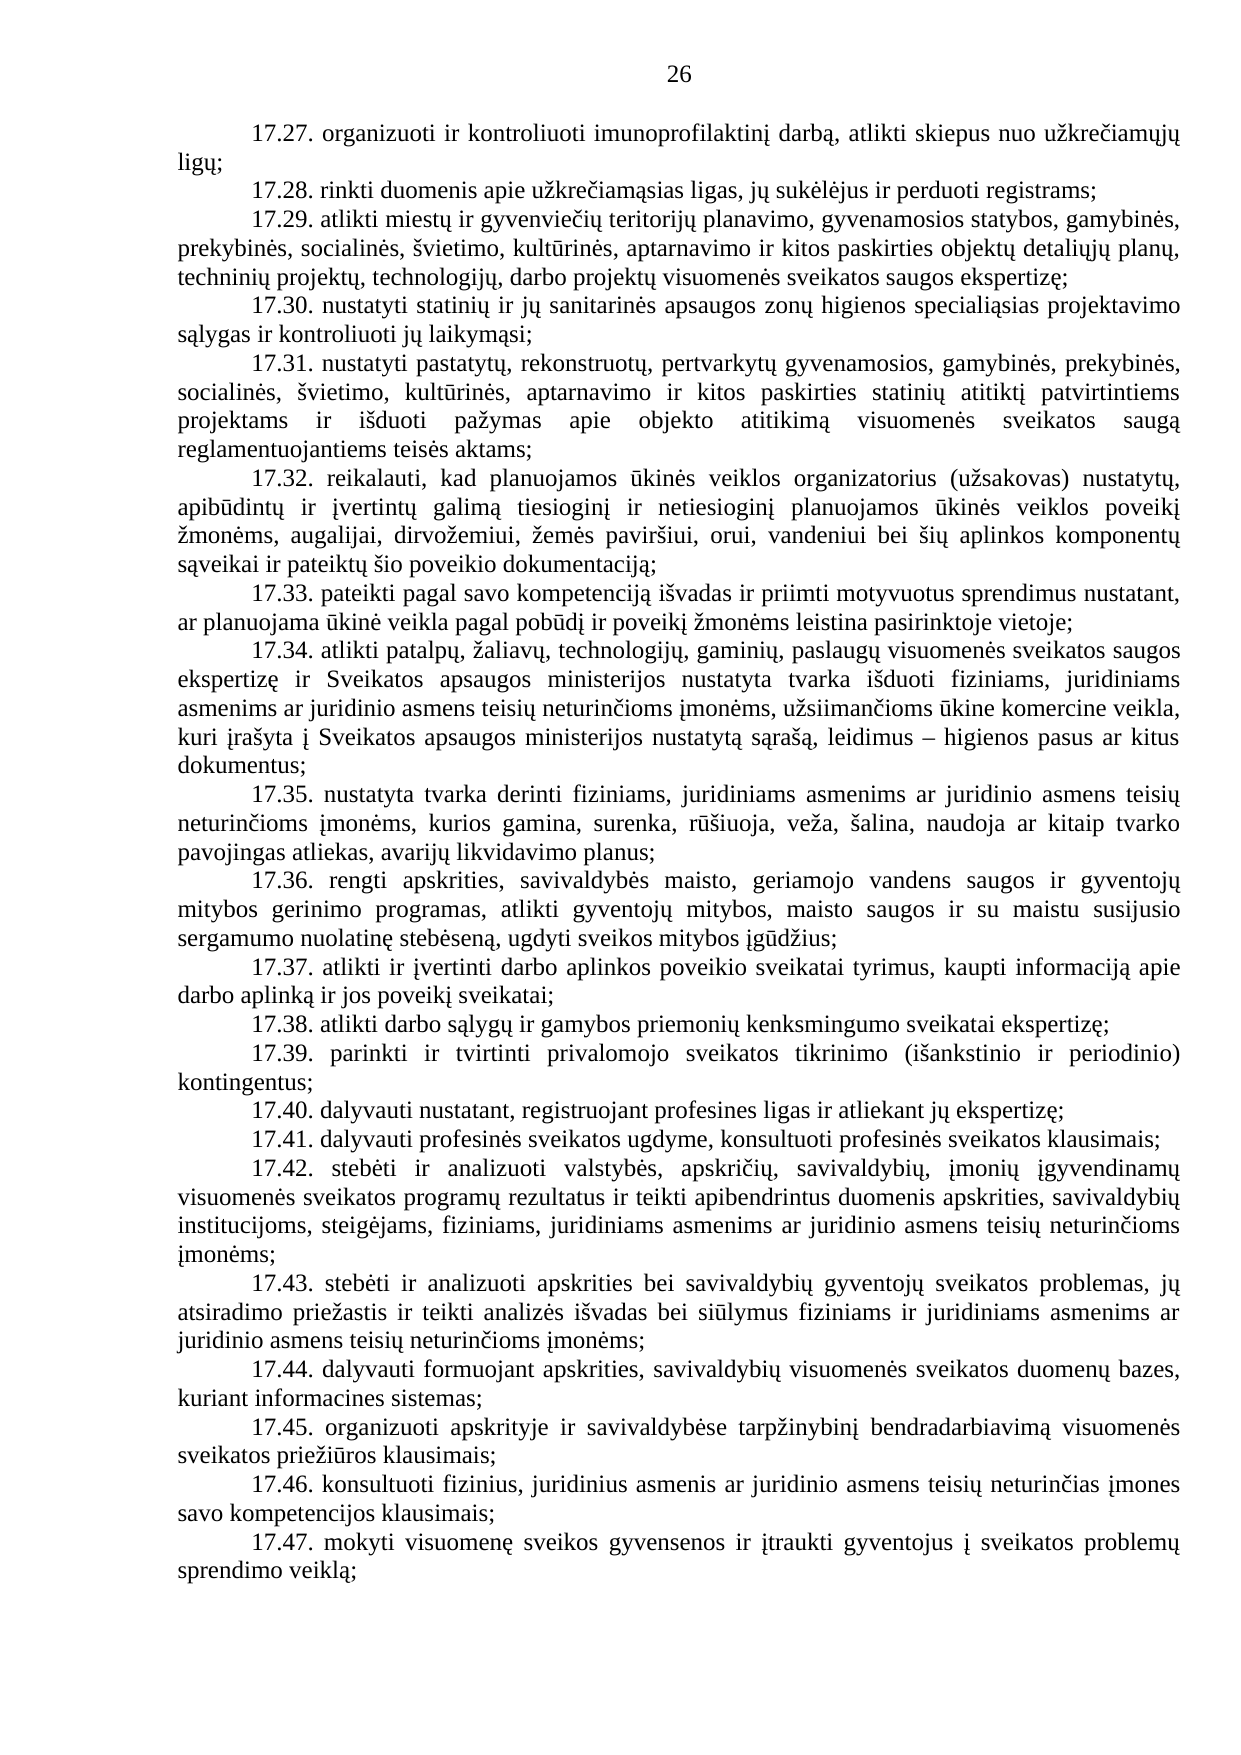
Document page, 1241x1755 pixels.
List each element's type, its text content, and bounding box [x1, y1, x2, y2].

text 17.42. stebėti ir analizuoti valstybės, apskričių, savivaldybių, įmonių įgyvendinamų visuomenės sveikatos programų rezultatus ir teikti apibendrintus duomenis apskrities, savivaldybių institucijoms, steigėjams, fiziniams, juridiniams asmenims ar juridinio asmens teisių neturinčioms įmonėms; [177, 1153, 1181, 1268]
text 17.47. mokyti visuomenę sveikos gyvensenos ir įtraukti gyventojus į sveikatos problemų sprendimo veiklą; [177, 1527, 1181, 1584]
text 17.31. nustatyti pastatytų, rekonstruotų, pertvarkytų gyvenamosios, gamybinės, prekybinės, socialinės, švietimo, kultūrinės, aptarnavimo ir kitos paskirties statinių atitiktį patvirtintiems projektams ir išduoti pažymas apie objekto atitikimą visuomenės sveikatos saugą reglamentuojantiems teisės aktams; [177, 348, 1181, 463]
text 17.34. atlikti patalpų, žaliavų, technologijų, gaminių, paslaugų visuomenės sveikatos saugos ekspertizę ir Sveikatos apsaugos ministerijos nustatyta tvarka išduoti fiziniams, juridiniams asmenims ar juridinio asmens teisių neturinčioms įmonėms, užsiimančioms ūkine komercine veikla, kuri įrašyta į Sveikatos apsaugos ministerijos nustatytą sąrašą, leidimus – higienos pasus ar kitus dokumentus; [177, 636, 1181, 779]
text 17.43. stebėti ir analizuoti apskrities bei savivaldybių gyventojų sveikatos problemas, jų atsiradimo priežastis ir teikti analizės išvadas bei siūlymus fiziniams ir juridiniams asmenims ar juridinio asmens teisių neturinčioms įmonėms; [177, 1268, 1181, 1354]
text 17.38. atlikti darbo sąlygų ir gamybos priemonių kenksmingumo sveikatai ekspertizę; [177, 1009, 1181, 1038]
text 17.41. dalyvauti profesinės sveikatos ugdyme, konsultuoti profesinės sveikatos klausimais; [177, 1124, 1181, 1153]
text 17.32. reikalauti, kad planuojamos ūkinės veiklos organizatorius (užsakovas) nustatytų, apibūdintų ir įvertintų galimą tiesioginį ir netiesioginį planuojamos ūkinės veiklos poveikį žmonėms, augalijai, dirvožemiui, žemės paviršiui, orui, vandeniui bei šių aplinkos komponentų sąveikai ir pateiktų šio poveikio dokumentaciją; [177, 463, 1181, 578]
text 17.30. nustatyti statinių ir jų sanitarinės apsaugos zonų higienos specialiąsias projektavimo sąlygas ir kontroliuoti jų laikymąsi; [177, 291, 1181, 348]
text 17.39. parinkti ir tvirtinti privalomojo sveikatos tikrinimo (išankstinio ir periodinio) kontingentus; [177, 1038, 1181, 1096]
text 17.37. atlikti ir įvertinti darbo aplinkos poveikio sveikatai tyrimus, kaupti informaciją apie darbo aplinką ir jos poveikį sveikatai; [177, 952, 1181, 1009]
text 17.28. rinkti duomenis apie užkrečiamąsias ligas, jų sukėlėjus ir perduoti registrams; [177, 176, 1181, 204]
text 17.45. organizuoti apskrityje ir savivaldybėse tarpžinybinį bendradarbiavimą visuomenės sveikatos priežiūros klausimais; [177, 1412, 1181, 1469]
text 17.44. dalyvauti formuojant apskrities, savivaldybių visuomenės sveikatos duomenų bazes, kuriant informacines sistemas; [177, 1354, 1181, 1412]
text 17.35. nustatyta tvarka derinti fiziniams, juridiniams asmenims ar juridinio asmens teisių neturinčioms įmonėms, kurios gamina, surenka, rūšiuoja, veža, šalina, naudoja ar kitaip tvarko pavojingas atliekas, avarijų likvidavimo planus; [177, 779, 1181, 866]
text 17.27. organizuoti ir kontroliuoti imunoprofilaktinį darbą, atlikti skiepus nuo užkrečiamųjų ligų; [177, 118, 1181, 176]
text 17.46. konsultuoti fizinius, juridinius asmenis ar juridinio asmens teisių neturinčias įmones savo kompetencijos klausimais; [177, 1469, 1181, 1527]
text 17.33. pateikti pagal savo kompetenciją išvadas ir priimti motyvuotus sprendimus nustatant, ar planuojama ūkinė veikla pagal pobūdį ir poveikį žmonėms leistina pasirinktoje vietoje; [177, 578, 1181, 636]
text 17.40. dalyvauti nustatant, registruojant profesines ligas ir atliekant jų ekspertizę; [177, 1096, 1181, 1124]
text 17.36. rengti apskrities, savivaldybės maisto, geriamojo vandens saugos ir gyventojų mitybos gerinimo programas, atlikti gyventojų mitybos, maisto saugos ir su maistu susijusio sergamumo nuolatinę stebėseną, ugdyti sveikos mitybos įgūdžius; [177, 866, 1181, 952]
text 17.29. atlikti miestų ir gyvenviečių teritorijų planavimo, gyvenamosios statybos, gamybinės, prekybinės, socialinės, švietimo, kultūrinės, aptarnavimo ir kitos paskirties objektų detaliųjų planų, techninių projektų, technologijų, darbo projektų visuomenės sveikatos saugos ekspertizę; [177, 204, 1181, 291]
